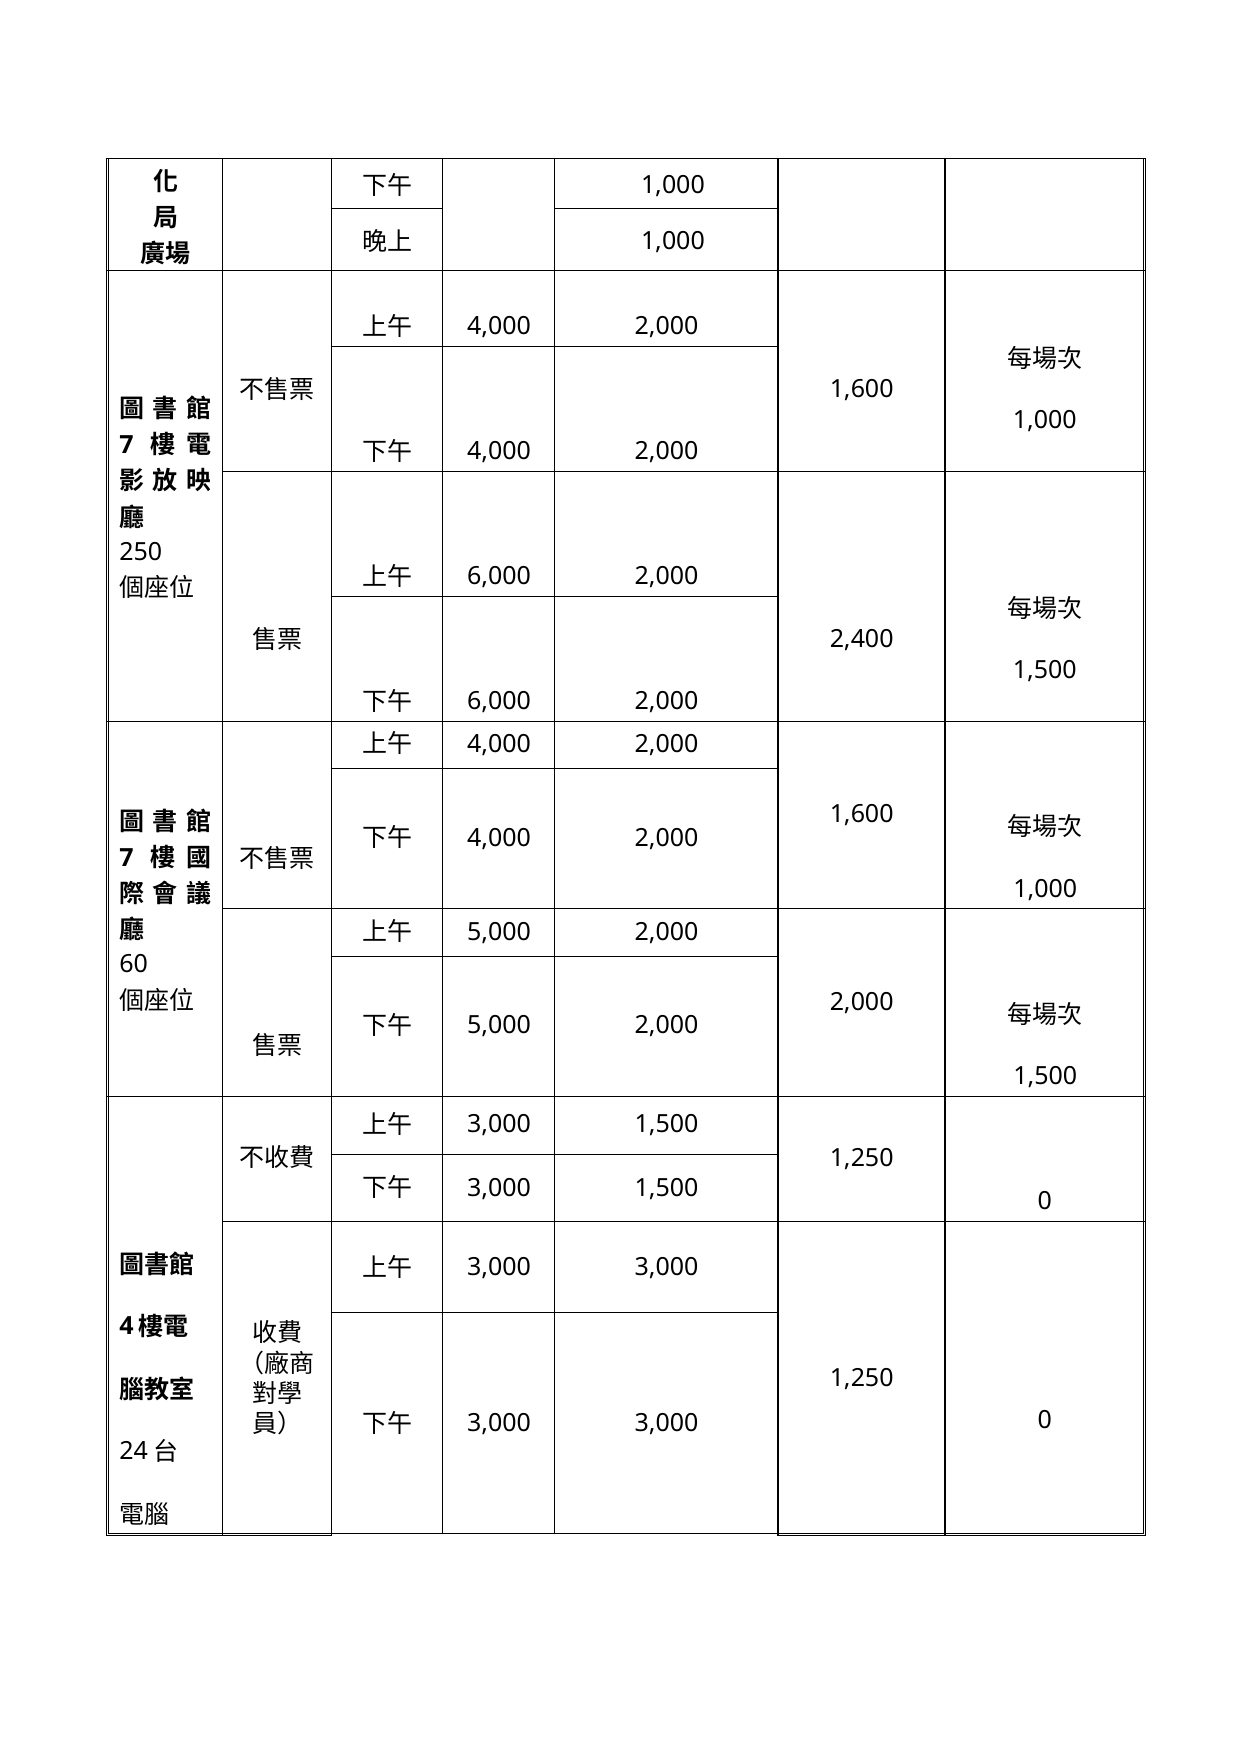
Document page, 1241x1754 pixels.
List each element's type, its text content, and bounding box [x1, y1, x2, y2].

table_cell 圖書館7樓電影放映廳 250 個座位 [109, 271, 222, 721]
table_cell 3,000 [555, 1313, 777, 1533]
table_cell 3,000 [443, 1155, 554, 1221]
table_cell 5,000 [443, 957, 554, 1096]
table_cell 6,000 [443, 472, 554, 596]
table_cell 5,000 [443, 909, 554, 956]
table_cell 1,000 [555, 159, 777, 207]
table_cell 1,250 [779, 1097, 944, 1221]
table_cell 化 局 廣場 [109, 159, 222, 270]
table_cell 下午 [332, 1313, 442, 1533]
table_cell 下午 [332, 159, 442, 207]
table_cell 售票 [223, 472, 331, 721]
table_cell 圖書館7樓國際會議廳 60 個座位 [109, 722, 222, 1096]
table_cell 不收費 [223, 1097, 331, 1221]
table_cell 2,000 [555, 472, 777, 596]
table_cell 售票 [223, 909, 331, 1096]
table_cell 0 [946, 1097, 1143, 1221]
table_cell 上午 [332, 722, 442, 768]
table_cell 1,500 [555, 1097, 777, 1154]
table_cell 不售票 [223, 722, 331, 908]
table_cell 每場次 1,500 [946, 909, 1143, 1096]
table_cell 上午 [332, 909, 442, 956]
table_cell 0 [946, 1222, 1143, 1533]
table_cell 上午 [332, 1222, 442, 1312]
table_cell 1,250 [779, 1222, 944, 1533]
table_cell [946, 159, 1143, 270]
table_cell 3,000 [443, 1222, 554, 1312]
table_cell 1,500 [555, 1155, 777, 1221]
table_cell 2,000 [555, 722, 777, 768]
table_cell 1,600 [779, 722, 944, 908]
table_cell 2,000 [555, 769, 777, 908]
table_cell 收費 （廠商對學員） [223, 1222, 331, 1533]
table_cell 下午 [332, 1155, 442, 1221]
table_cell [779, 159, 944, 270]
table_cell 下午 [332, 769, 442, 908]
table_cell 2,000 [555, 957, 777, 1096]
table_cell [223, 159, 331, 270]
table_cell 4,000 [443, 271, 554, 346]
table_cell 1,600 [779, 271, 944, 471]
table_cell 2,000 [555, 347, 777, 471]
table_cell 每場次 1,000 [946, 722, 1143, 908]
table_cell 不售票 [223, 271, 331, 471]
table_cell 每場次 1,000 [946, 271, 1143, 471]
table_cell 6,000 [443, 597, 554, 721]
table_cell 下午 [332, 347, 442, 471]
table_cell 2,000 [779, 909, 944, 1096]
table_cell 4,000 [443, 769, 554, 908]
table_cell 下午 [332, 597, 442, 721]
table_cell 2,000 [555, 271, 777, 346]
table_cell [443, 159, 554, 270]
table_cell 上午 [332, 271, 442, 346]
table_cell 4,000 [443, 722, 554, 768]
table_cell 下午 [332, 957, 442, 1096]
table_cell 3,000 [443, 1097, 554, 1154]
table_cell 上午 [332, 472, 442, 596]
table_cell 2,000 [555, 597, 777, 721]
table_cell 3,000 [443, 1313, 554, 1533]
table_cell 每場次 1,500 [946, 472, 1143, 721]
table_cell 晚上 [332, 209, 442, 270]
table_cell 圖書館4樓電腦教室 24台 電腦 [109, 1097, 222, 1533]
table_cell 2,000 [555, 909, 777, 956]
table_cell 4,000 [443, 347, 554, 471]
table_cell 上午 [332, 1097, 442, 1154]
table_cell 1,000 [555, 209, 777, 270]
table_cell 3,000 [555, 1222, 777, 1312]
table_cell 2,400 [779, 472, 944, 721]
